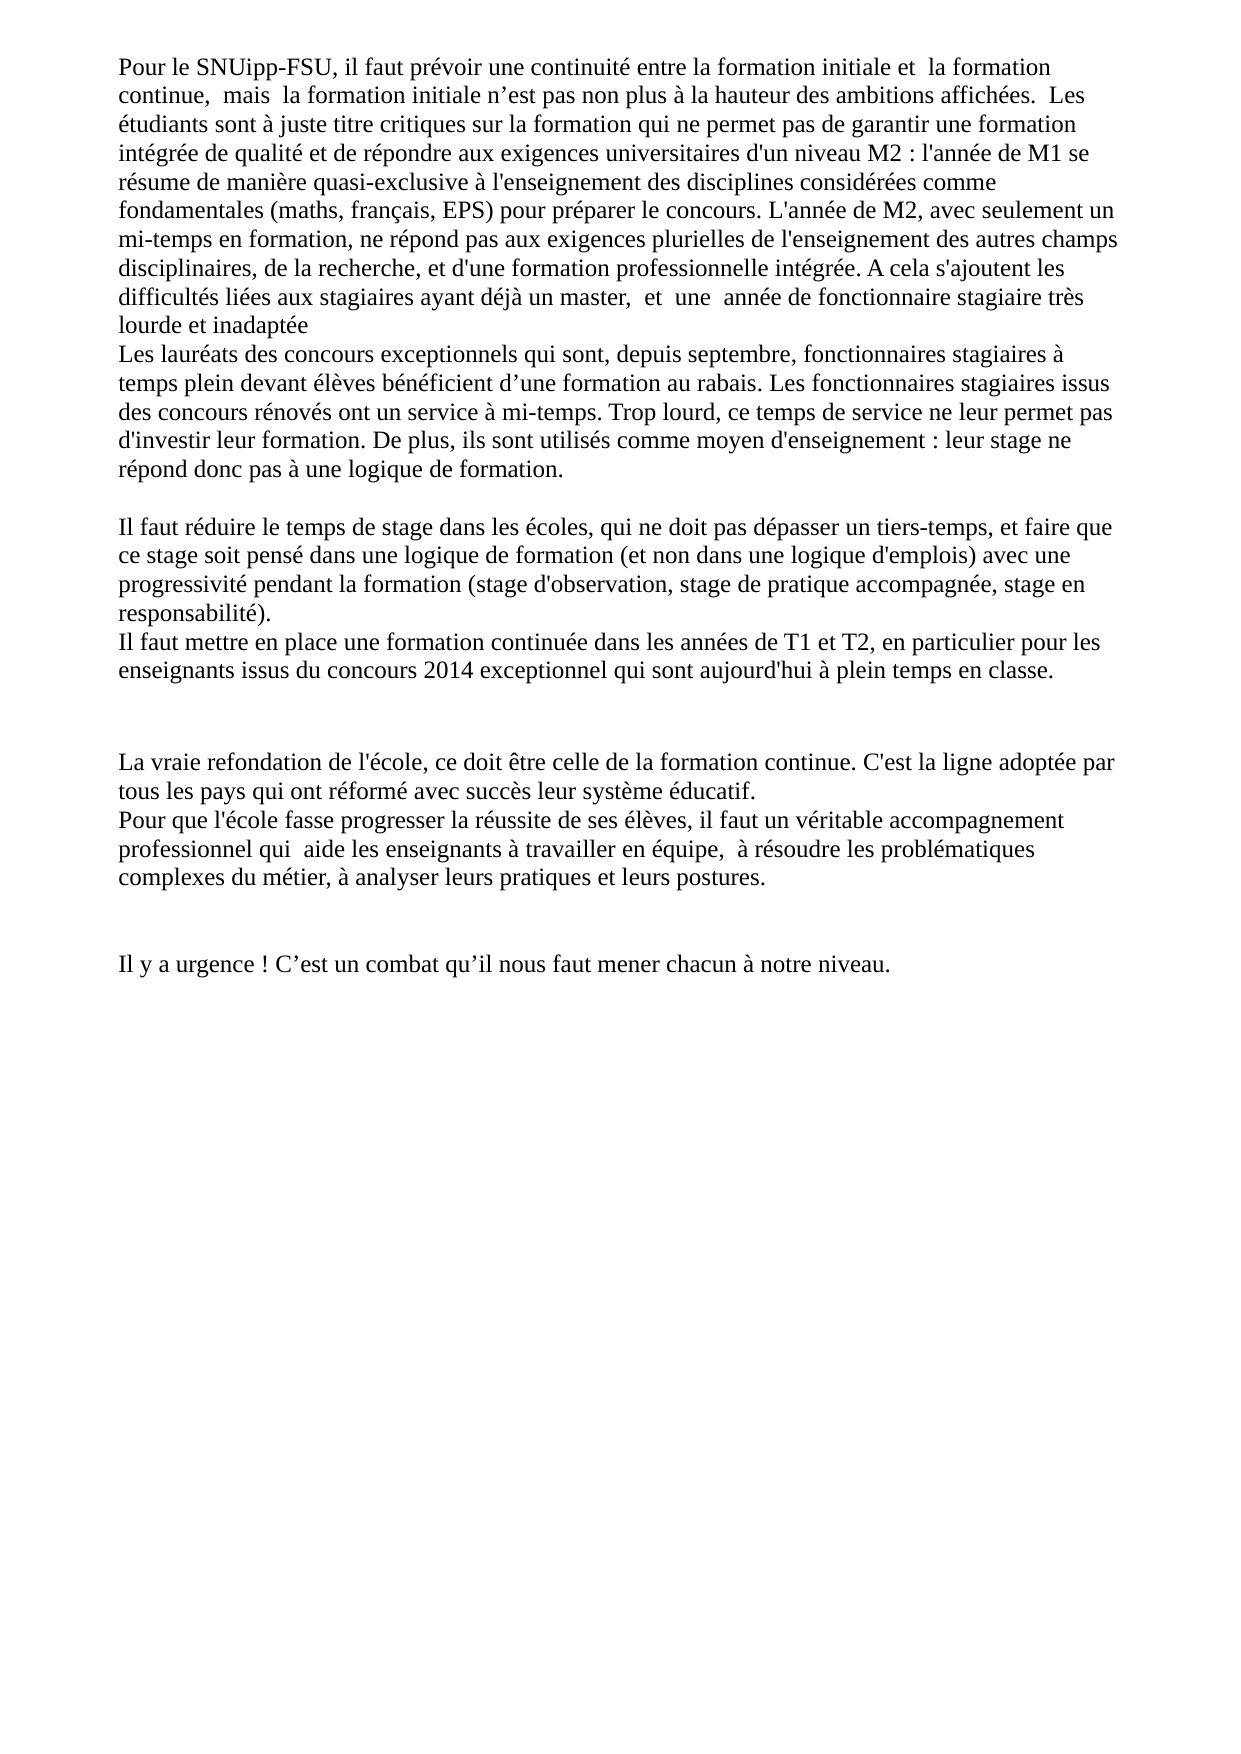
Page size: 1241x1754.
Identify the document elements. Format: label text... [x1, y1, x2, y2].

text Pour que l'école fasse progresser la réussite de ses élèves, il faut un véritable accompagnement professionnel qui aide les enseignants à travailler en équipe, à résoudre les problématiques complexes du métier, à analyser leurs pratiques et leurs postures. [118, 805, 1122, 891]
text La vraie refondation de l'école, ce doit être celle de la formation continue. C'est la ligne adoptée par tous les pays qui ont réformé avec succès leur système éducatif. [118, 747, 1122, 805]
text Les lauréats des concours exceptionnels qui sont, depuis septembre, fonctionnaires stagiaires à temps plein devant élèves bénéficient d’une formation au rabais. Les fonctionnaires stagiaires issus des concours rénovés ont un service à mi-temps. Trop lourd, ce temps de service ne leur permet pas d'investir leur formation. De plus, ils sont utilisés comme moyen d'enseignement : leur stage ne répond donc pas à une logique de formation. [118, 339, 1122, 483]
text Il y a urgence ! C’est un combat qu’il nous faut mener chacun à notre niveau. [118, 949, 1122, 977]
text Il faut réduire le temps de stage dans les écoles, qui ne doit pas dépasser un tiers-temps, et faire que ce stage soit pensé dans une logique de formation (et non dans une logique d'emplois) avec une progressivité pendant la formation (stage d'observation, stage de pratique accompagnée, stage en responsabilité). [118, 512, 1122, 627]
text Il faut mettre en place une formation continuée dans les années de T1 et T2, en particulier pour les enseignants issus du concours 2014 exceptionnel qui sont aujourd'hui à plein temps en classe. [118, 627, 1122, 684]
text Pour le SNUipp-FSU, il faut prévoir une continuité entre la formation initiale et la formation continue, mais la formation initiale n’est pas non plus à la hauteur des ambitions affichées. Les étudiants sont à juste titre critiques sur la formation qui ne permet pas de garantir une formation intégrée de qualité et de répondre aux exigences universitaires d'un niveau M2 : l'année de M1 se résume de manière quasi-exclusive à l'enseignement des disciplines considérées comme fondamentales (maths, français, EPS) pour préparer le concours. L'année de M2, avec seulement un mi-temps en formation, ne répond pas aux exigences plurielles de l'enseignement des autres champs disciplinaires, de la recherche, et d'une formation professionnelle intégrée. A cela s'ajoutent les difficultés liées aux stagiaires ayant déjà un master, et une année de fonctionnaire stagiaire très lourde et inadaptée [118, 52, 1122, 339]
